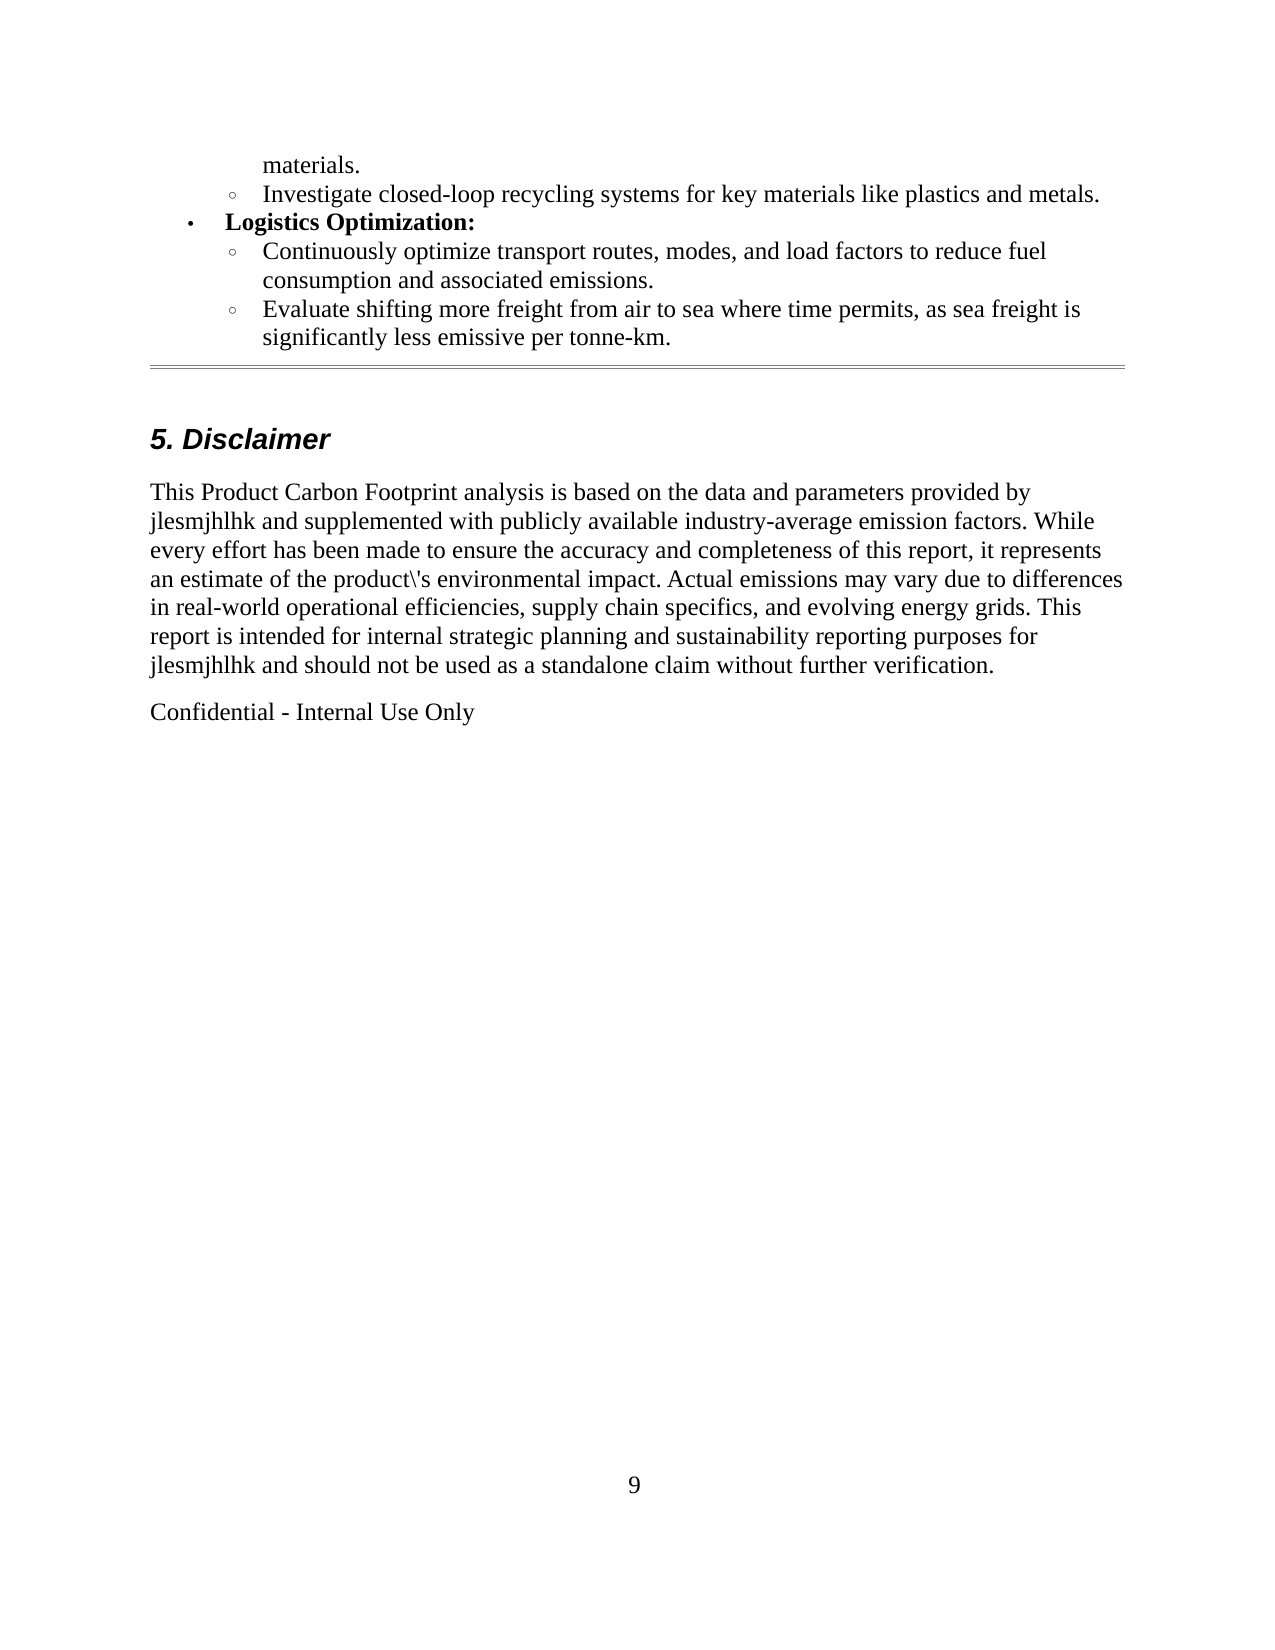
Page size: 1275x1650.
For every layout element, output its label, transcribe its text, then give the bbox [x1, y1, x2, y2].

list Logistics Optimization: [187, 207, 1125, 236]
list materials. [225, 150, 1125, 179]
text Confidential - Internal Use Only [150, 697, 1125, 725]
list Continuously optimize transport routes, modes, and load factors to reduce fuel consumption and associated emissions. [225, 236, 1125, 294]
list Evaluate shifting more freight from air to sea where time permits, as sea freight is significantly less emissive per tonne-km. [225, 294, 1125, 351]
subtitle 5. Disclaimer [150, 422, 1125, 456]
text This Product Carbon Footprint analysis is based on the data and parameters provided by jlesmjhlhk and supplemented with publicly available industry-average emission factors. While every effort has been made to ensure the accuracy and completeness of this report, it represents an estimate of the product\'s environmental impact. Actual emissions may vary due to differences in real-world operational efficiencies, supply chain specifics, and evolving energy grids. This report is intended for internal strategic planning and sustainability reporting purposes for jlesmjhlhk and should not be used as a standalone claim without further verification. [150, 477, 1125, 679]
list Investigate closed-loop recycling systems for key materials like plastics and metals. [225, 179, 1125, 207]
